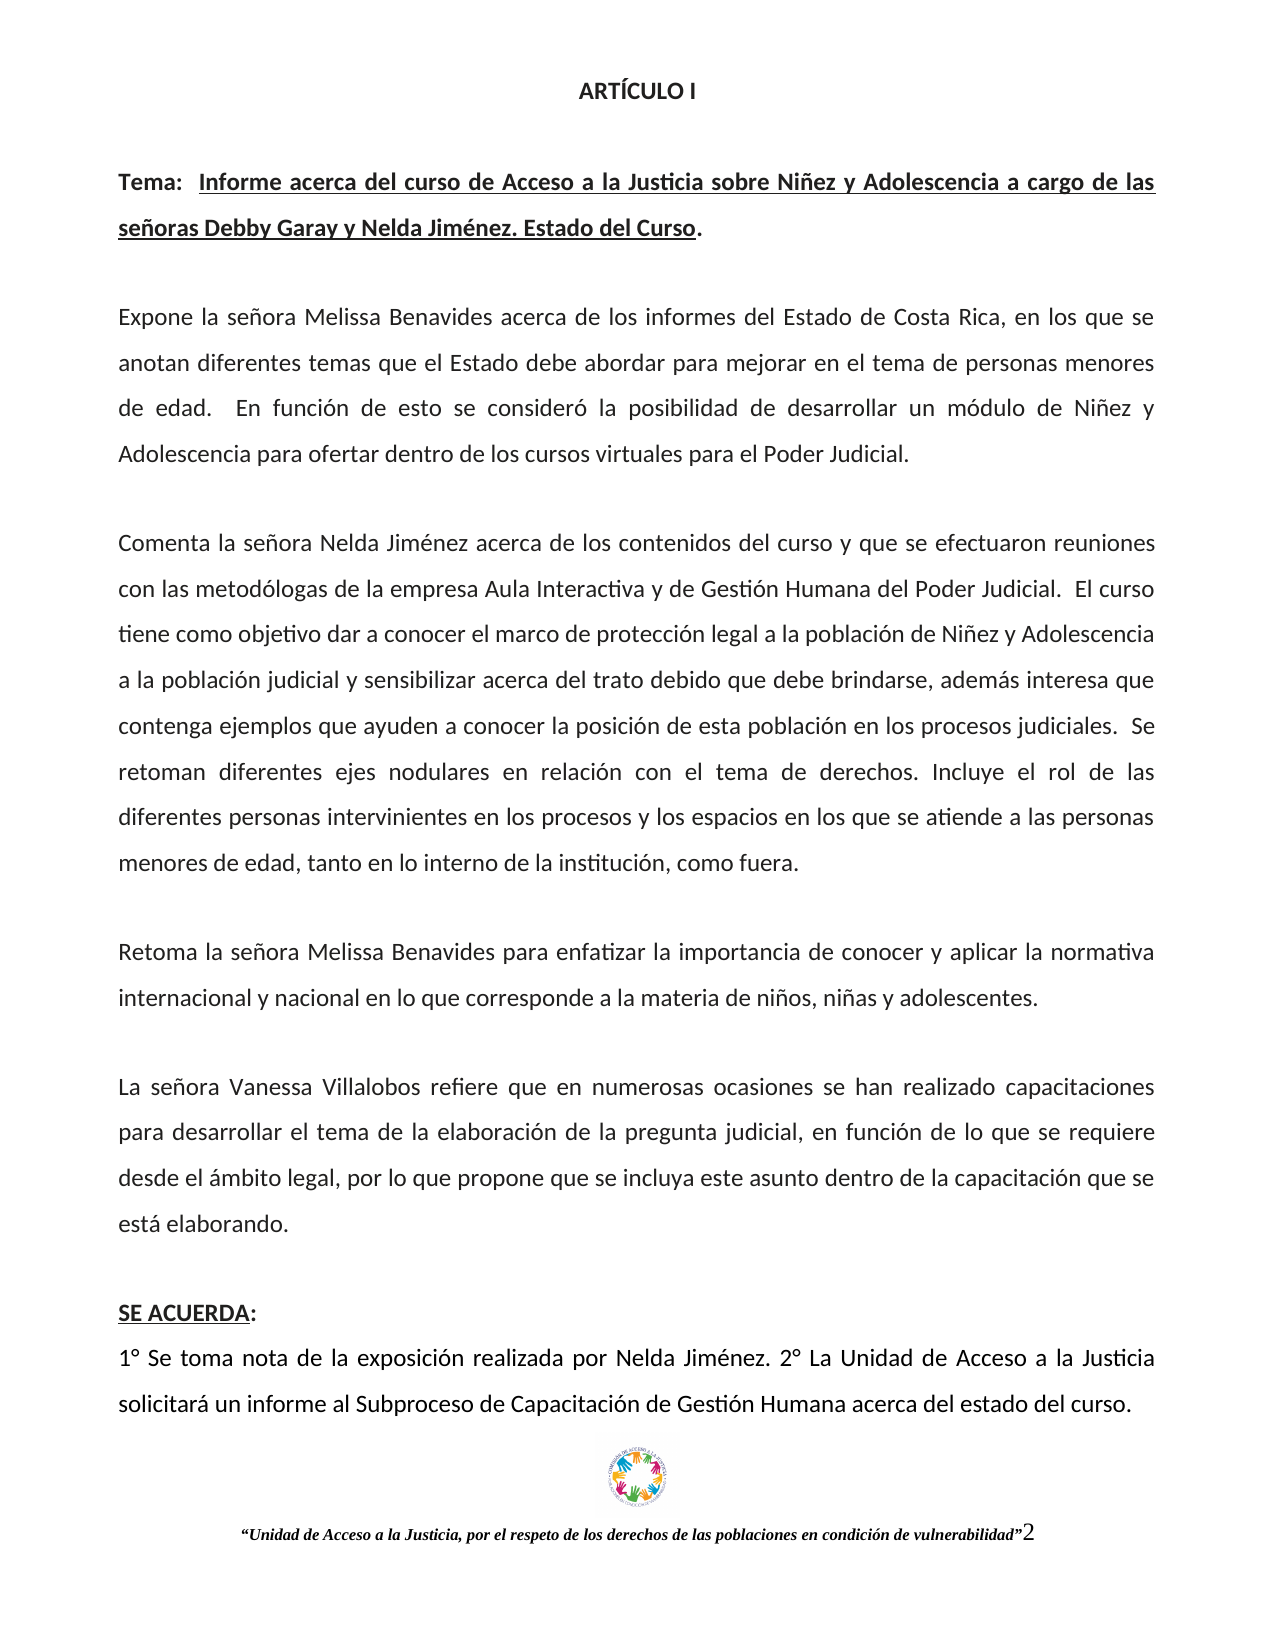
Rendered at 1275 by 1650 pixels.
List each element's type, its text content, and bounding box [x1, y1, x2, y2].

text Expone la señora Melissa Benavides acerca de los informes del Estado de Costa Rica, en los que se anotan diferentes temas que el Estado debe abordar para mejorar en el tema de personas menores de edad. En función de esto se consideró la posibilidad de desarrollar un módulo de Niñez y Adolescencia para ofertar dentro de los cursos virtuales para el Poder Judicial. [118, 301, 1157, 469]
text La señora Vanessa Villalobos refiere que en numerosas ocasiones se han realizado capacitaciones para desarrollar el tema de la elaboración de la pregunta judicial, en función de lo que se requiere desde el ámbito legal, por lo que propone que se incluya este asunto dentro de la capacitación que se está elaborando. [118, 1071, 1157, 1238]
text Comenta la señora Nelda Jiménez acerca de los contenidos del curso y que se efectuaron reuniones con las metodólogas de la empresa Aula Interactiva y de Gestión Humana del Poder Judicial. El curso tiene como objetivo dar a conocer el marco de protección legal a la población de Niñez y Adolescencia a la población judicial y sensibilizar acerca del trato debido que debe brindarse, además interesa que contenga ejemplos que ayuden a conocer la posición de esta población en los procesos judiciales. Se retoman diferentes ejes nodulares en relación con el tema de derechos. Incluye el rol de las diferentes personas intervinientes en los procesos y los espacios en los que se atiende a las personas menores de edad, tanto en lo interno de la institución, como fuera. [118, 527, 1157, 878]
text 1° Se toma nota de la exposición realizada por Nelda Jiménez. 2° La Unidad de Acceso a la Justicia solicitará un informe al Subproceso de Capacitación de Gestión Humana acerca del estado del curso. [118, 1342, 1157, 1419]
text ARTÍCULO I [118, 75, 1157, 106]
text Retoma la señora Melissa Benavides para enfatizar la importancia de conocer y aplicar la normativa internacional y nacional en lo que corresponde a la materia de niños, niñas y adolescentes. [118, 936, 1157, 1012]
text SE ACUERDA: [118, 1297, 1157, 1327]
text Tema: Informe acerca del curso de Acceso a la Justicia sobre Niñez y Adolescencia a cargo de las señoras Debby Garay y Nelda Jiménez. Estado del Curso. [118, 166, 1157, 243]
